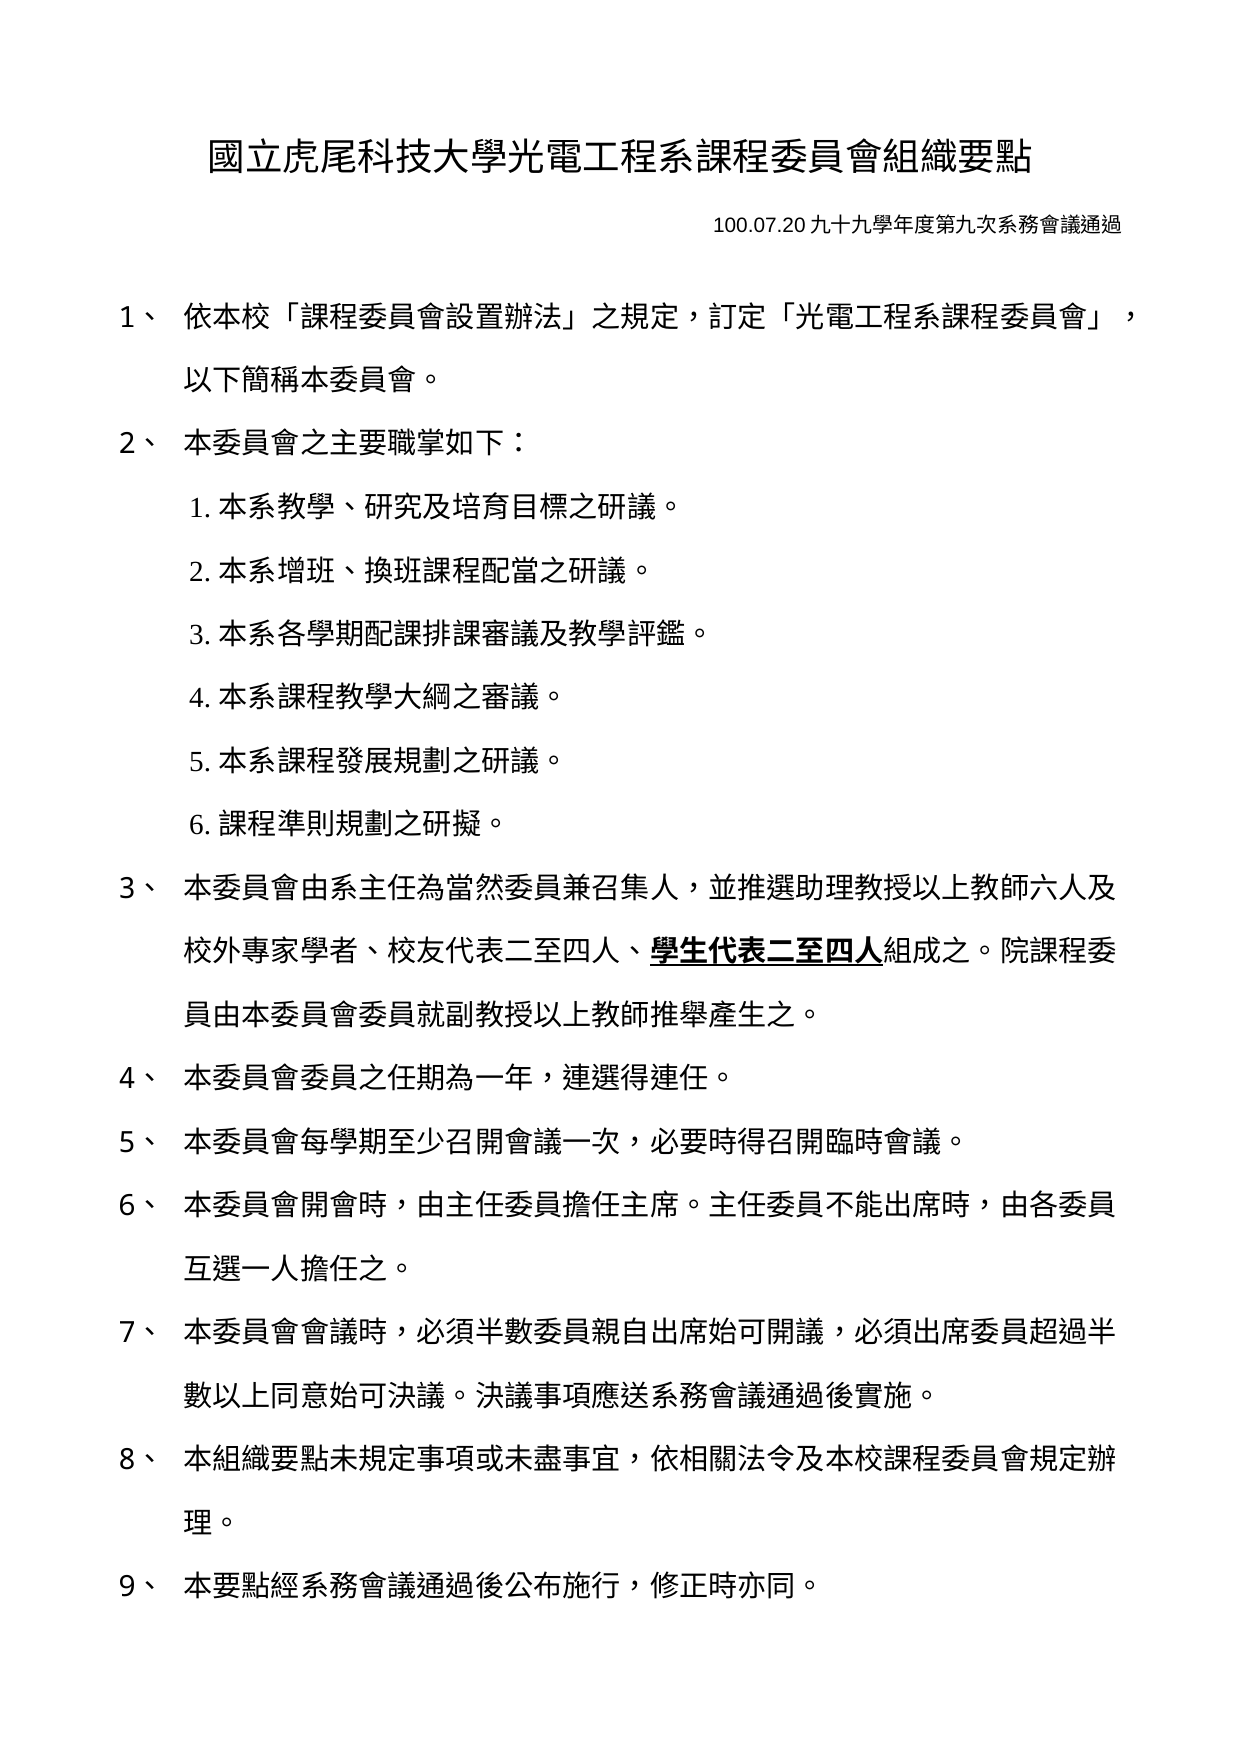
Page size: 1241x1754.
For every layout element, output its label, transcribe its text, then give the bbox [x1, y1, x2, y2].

list 依本校「課程委員會設置辦法」之規定，訂定「光電工程系課程委員會」，以下簡稱本委員會。 [118, 293, 1122, 399]
list 本委員會之主要職掌如下： [118, 420, 1122, 462]
list 本委員會委員之任期為一年，連選得連任。 [118, 1055, 1122, 1097]
list 本系教學、研究及培育目標之研議。 [189, 484, 1122, 526]
list 課程準則規劃之研擬。 [189, 801, 1122, 843]
list 本組織要點未規定事項或未盡事宜，依相關法令及本校課程委員會規定辦理。 [118, 1436, 1122, 1542]
list 本委員會會議時，必須半數委員親自出席始可開議，必須出席委員超過半數以上同意始可決議。決議事項應送系務會議通過後實施。 [118, 1309, 1122, 1414]
list 本要點經系務會議通過後公布施行，修正時亦同。 [118, 1563, 1122, 1605]
list 本委員會每學期至少召開會議一次，必要時得召開臨時會議。 [118, 1118, 1122, 1161]
list 本系課程發展規劃之研議。 [189, 737, 1122, 780]
list 本委員會開會時，由主任委員擔任主席。主任委員不能出席時，由各委員互選一人擔任之。 [118, 1182, 1122, 1288]
list 本系課程教學大綱之審議。 [189, 674, 1122, 716]
text 國立虎尾科技大學光電工程系課程委員會組織要點 [118, 127, 1122, 181]
list 本系各學期配課排課審議及教學評鑑。 [189, 611, 1122, 653]
list 本系增班、換班課程配當之研議。 [189, 547, 1122, 589]
list 本委員會由系主任為當然委員兼召集人，並推選助理教授以上教師六人及校外專家學者、校友代表二至四人、學生代表二至四人組成之。院課程委員由本委員會委員就副教授以上教師推舉產生之。 [118, 864, 1122, 1033]
text 100.07.20九十九學年度第九次系務會議通過 [118, 208, 1122, 238]
